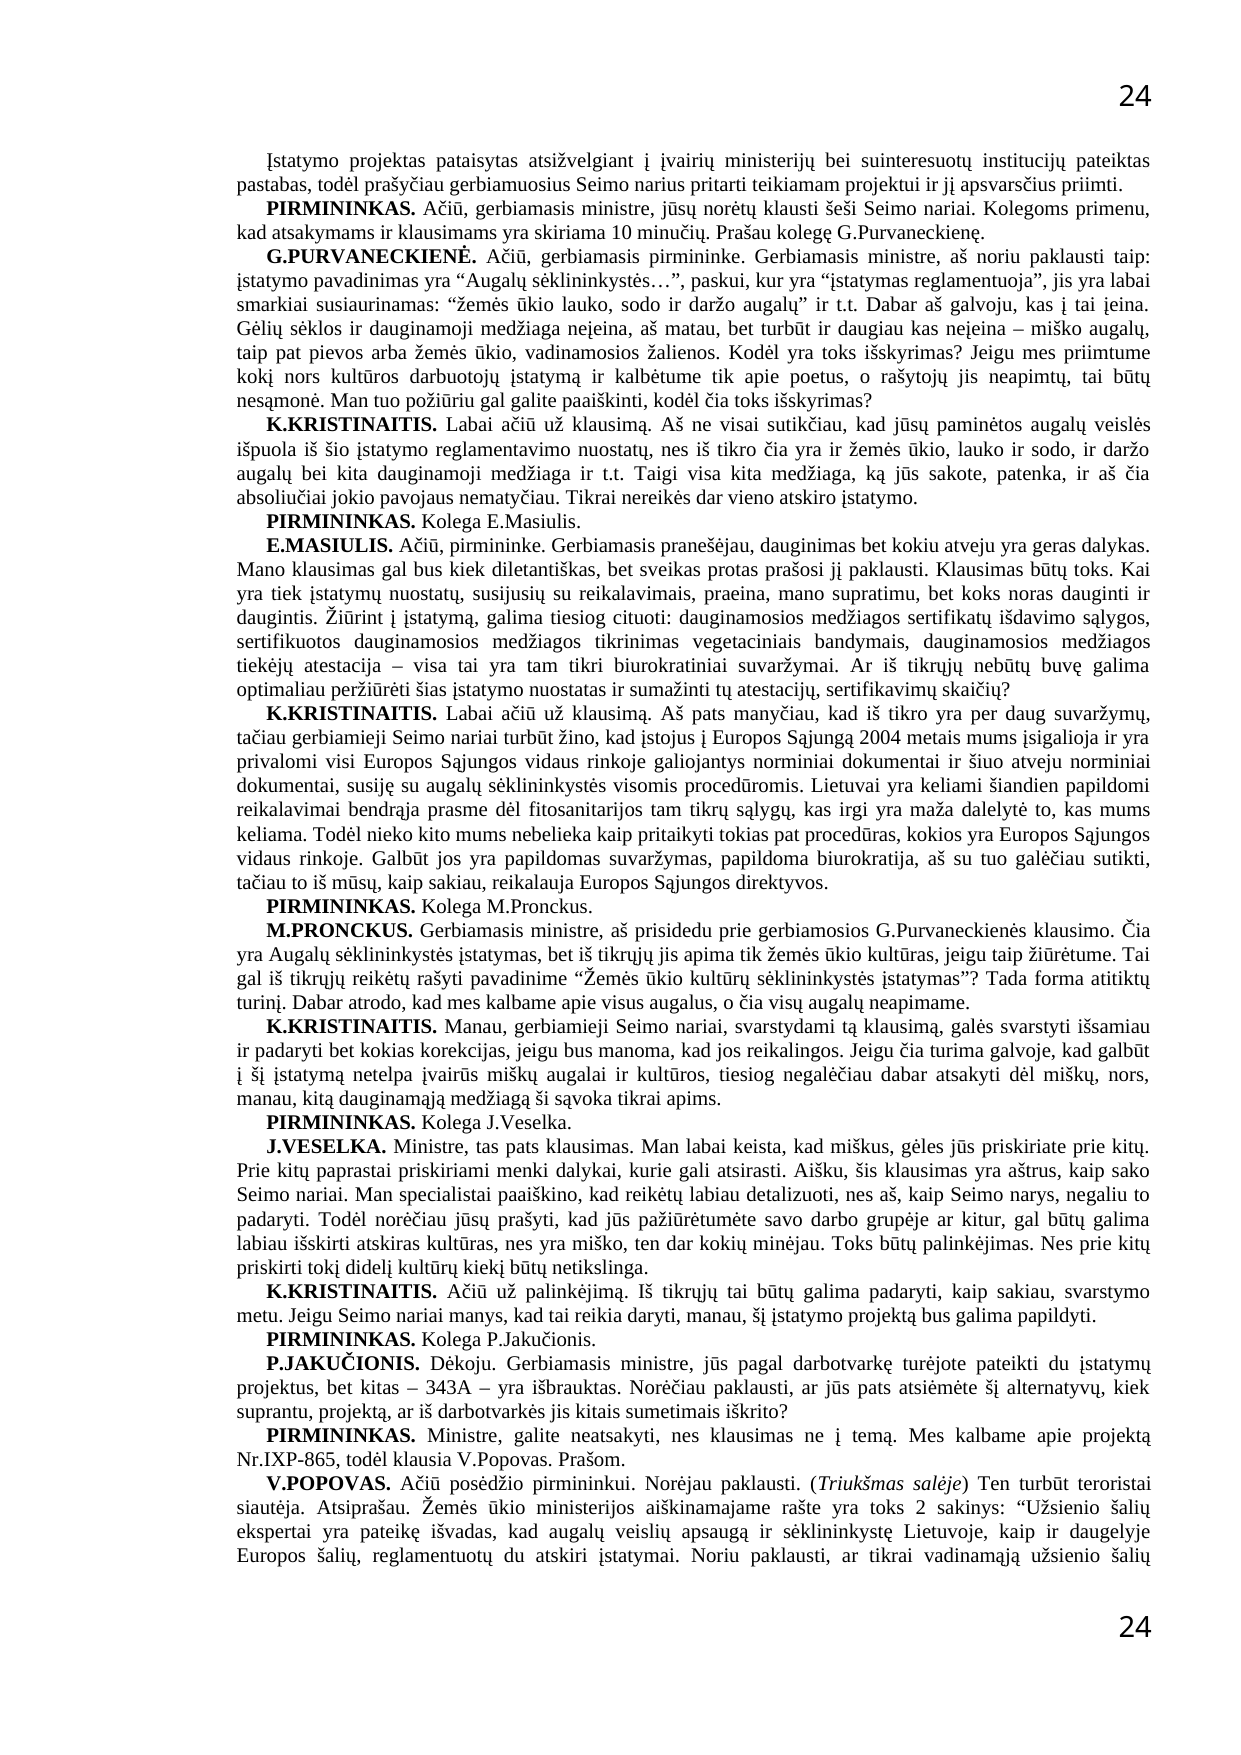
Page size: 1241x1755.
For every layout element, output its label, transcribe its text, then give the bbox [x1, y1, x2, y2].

text PIRMININKAS. Kolega E.Masiulis. [236, 509, 1152, 533]
text P.JAKUČIONIS. Dėkoju. Gerbiamasis ministre, jūs pagal darbotvarkę turėjote pateikti du įstatymų projektus, bet kitas – 343A – yra išbrauktas. Norėčiau paklausti, ar jūs pats atsiėmėte šį alternatyvų, kiek suprantu, projektą, ar iš darbotvarkės jis kitais sumetimais iškrito? [236, 1351, 1152, 1423]
text K.KRISTINAITIS. Manau, gerbiamieji Seimo nariai, svarstydami tą klausimą, galės svarstyti išsamiau ir padaryti bet kokias korekcijas, jeigu bus manoma, kad jos reikalingos. Jeigu čia turima galvoje, kad galbūt į šį įstatymą netelpa įvairūs miškų augalai ir kultūros, tiesiog negalėčiau dabar atsakyti dėl miškų, nors, manau, kitą dauginamąją medžiagą ši sąvoka tikrai apims. [236, 1014, 1152, 1110]
text PIRMININKAS. Kolega P.Jakučionis. [236, 1327, 1152, 1351]
text Įstatymo projektas pataisytas atsižvelgiant į įvairių ministerijų bei suinteresuotų institucijų pateiktas pastabas, todėl prašyčiau gerbiamuosius Seimo narius pritarti teikiamam projektui ir jį apsvarsčius priimti. [236, 148, 1152, 196]
text PIRMININKAS. Kolega J.Veselka. [236, 1110, 1152, 1134]
text E.MASIULIS. Ačiū, pirmininke. Gerbiamasis pranešėjau, dauginimas bet kokiu atveju yra geras dalykas. Mano klausimas gal bus kiek diletantiškas, bet sveikas protas prašosi jį paklausti. Klausimas būtų toks. Kai yra tiek įstatymų nuostatų, susijusių su reikalavimais, praeina, mano supratimu, bet koks noras dauginti ir daugintis. Žiūrint į įstatymą, galima tiesiog cituoti: dauginamosios medžiagos sertifikatų išdavimo sąlygos, sertifikuotos dauginamosios medžiagos tikrinimas vegetaciniais bandymais, dauginamosios medžiagos tiekėjų atestacija – visa tai yra tam tikri biurokratiniai suvaržymai. Ar iš tikrųjų nebūtų buvę galima optimaliau peržiūrėti šias įstatymo nuostatas ir sumažinti tų atestacijų, sertifikavimų skaičių? [236, 533, 1152, 701]
text PIRMININKAS. Ministre, galite neatsakyti, nes klausimas ne į temą. Mes kalbame apie projektą Nr.IXP-865, todėl klausia V.Popovas. Prašom. [236, 1423, 1152, 1471]
text M.PRONCKUS. Gerbiamasis ministre, aš prisidedu prie gerbiamosios G.Purvaneckienės klausimo. Čia yra Augalų sėklininkystės įstatymas, bet iš tikrųjų jis apima tik žemės ūkio kultūras, jeigu taip žiūrėtume. Tai gal iš tikrųjų reikėtų rašyti pavadinime “Žemės ūkio kultūrų sėklininkystės įstatymas”? Tada forma atitiktų turinį. Dabar atrodo, kad mes kalbame apie visus augalus, o čia visų augalų neapimame. [236, 918, 1152, 1014]
text PIRMININKAS. Ačiū, gerbiamasis ministre, jūsų norėtų klausti šeši Seimo nariai. Kolegoms primenu, kad atsakymams ir klausimams yra skiriama 10 minučių. Prašau kolegę G.Purvaneckienę. [236, 196, 1152, 244]
text K.KRISTINAITIS. Labai ačiū už klausimą. Aš ne visai sutikčiau, kad jūsų paminėtos augalų veislės išpuola iš šio įstatymo reglamentavimo nuostatų, nes iš tikro čia yra ir žemės ūkio, lauko ir sodo, ir daržo augalų bei kita dauginamoji medžiaga ir t.t. Taigi visa kita medžiaga, ką jūs sakote, patenka, ir aš čia absoliučiai jokio pavojaus nematyčiau. Tikrai nereikės dar vieno atskiro įstatymo. [236, 412, 1152, 509]
text V.POPOVAS. Ačiū posėdžio pirmininkui. Norėjau paklausti. (Triukšmas salėje) Ten turbūt teroristai siautėja. Atsiprašau. Žemės ūkio ministerijos aiškinamajame rašte yra toks 2 sakinys: “Užsienio šalių ekspertai yra pateikę išvadas, kad augalų veislių apsaugą ir sėklininkystę Lietuvoje, kaip ir daugelyje Europos šalių, reglamentuotų du atskiri įstatymai. Noriu paklausti, ar tikrai vadinamąją užsienio šalių [236, 1471, 1152, 1567]
text K.KRISTINAITIS. Labai ačiū už klausimą. Aš pats manyčiau, kad iš tikro yra per daug suvaržymų, tačiau gerbiamieji Seimo nariai turbūt žino, kad įstojus į Europos Sąjungą 2004 metais mums įsigalioja ir yra privalomi visi Europos Sąjungos vidaus rinkoje galiojantys norminiai dokumentai ir šiuo atveju norminiai dokumentai, susiję su augalų sėklininkystės visomis procedūromis. Lietuvai yra keliami šiandien papildomi reikalavimai bendrąja prasme dėl fitosanitarijos tam tikrų sąlygų, kas irgi yra maža dalelytė to, kas mums keliama. Todėl nieko kito mums nebelieka kaip pritaikyti tokias pat procedūras, kokios yra Europos Sąjungos vidaus rinkoje. Galbūt jos yra papildomas suvaržymas, papildoma biurokratija, aš su tuo galėčiau sutikti, tačiau to iš mūsų, kaip sakiau, reikalauja Europos Sąjungos direktyvos. [236, 701, 1152, 894]
text G.PURVANECKIENĖ. Ačiū, gerbiamasis pirmininke. Gerbiamasis ministre, aš noriu paklausti taip: įstatymo pavadinimas yra “Augalų sėklininkystės…”, paskui, kur yra “įstatymas reglamentuoja”, jis yra labai smarkiai susiaurinamas: “žemės ūkio lauko, sodo ir daržo augalų” ir t.t. Dabar aš galvoju, kas į tai įeina. Gėlių sėklos ir dauginamoji medžiaga neįeina, aš matau, bet turbūt ir daugiau kas neįeina – miško augalų, taip pat pievos arba žemės ūkio, vadinamosios žalienos. Kodėl yra toks išskyrimas? Jeigu mes priimtume kokį nors kultūros darbuotojų įstatymą ir kalbėtume tik apie poetus, o rašytojų jis neapimtų, tai būtų nesąmonė. Man tuo požiūriu gal galite paaiškinti, kodėl čia toks išskyrimas? [236, 244, 1152, 412]
text J.VESELKA. Ministre, tas pats klausimas. Man labai keista, kad miškus, gėles jūs priskiriate prie kitų. Prie kitų paprastai priskiriami menki dalykai, kurie gali atsirasti. Aišku, šis klausimas yra aštrus, kaip sako Seimo nariai. Man specialistai paaiškino, kad reikėtų labiau detalizuoti, nes aš, kaip Seimo narys, negaliu to padaryti. Todėl norėčiau jūsų prašyti, kad jūs pažiūrėtumėte savo darbo grupėje ar kitur, gal būtų galima labiau išskirti atskiras kultūras, nes yra miško, ten dar kokių minėjau. Toks būtų palinkėjimas. Nes prie kitų priskirti tokį didelį kultūrų kiekį būtų netikslinga. [236, 1134, 1152, 1279]
text K.KRISTINAITIS. Ačiū už palinkėjimą. Iš tikrųjų tai būtų galima padaryti, kaip sakiau, svarstymo metu. Jeigu Seimo nariai manys, kad tai reikia daryti, manau, šį įstatymo projektą bus galima papildyti. [236, 1279, 1152, 1327]
text PIRMININKAS. Kolega M.Pronckus. [236, 894, 1152, 918]
